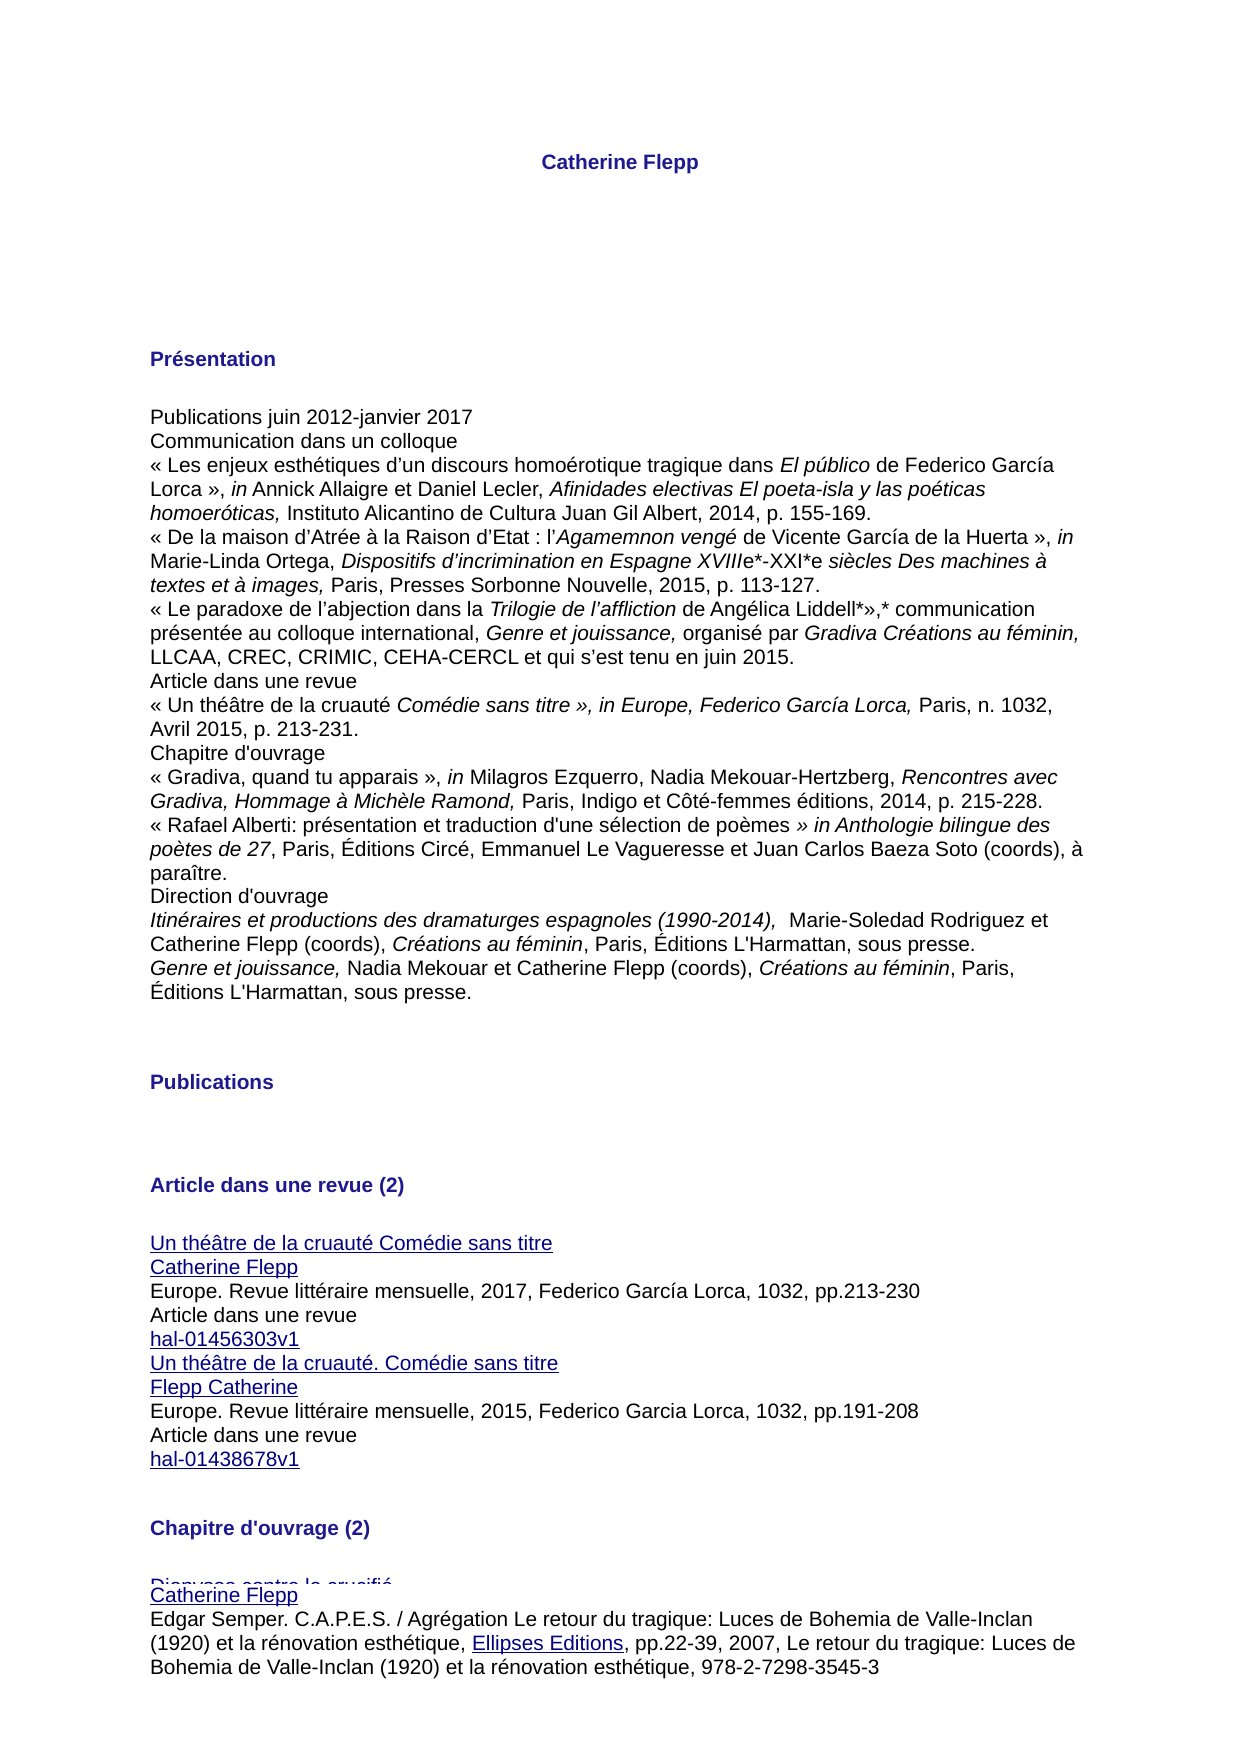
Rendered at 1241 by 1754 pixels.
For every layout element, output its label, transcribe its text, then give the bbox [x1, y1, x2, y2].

subtitle Chapitre d'ouvrage (2) [150, 1516, 1090, 1539]
text Genre et jouissance, Nadia Mekouar et Catherine Flepp (coords), Créations au féminin, Paris, Éditions L'Harmattan, sous presse. [150, 956, 1090, 1004]
text « Les enjeux esthétiques d’un discours homoérotique tragique dans El público de Federico García Lorca », in Annick Allaigre et Daniel Lecler, Afinidades electivas El poeta-isla y las poéticas homoeróticas, Instituto Alicantino de Cultura Juan Gil Albert, 2014, p. 155-169. [150, 453, 1090, 525]
subtitle Publications [150, 1070, 1090, 1094]
text Communication dans un colloque [150, 429, 1090, 453]
subtitle Article dans une revue (2) [150, 1173, 1090, 1197]
text « Gradiva, quand tu apparais », in Milagros Ezquerro, Nadia Mekouar-Hertzberg, Rencontres avec Gradiva, Hommage à Michèle Ramond, Paris, Indigo et Côté-femmes éditions, 2014, p. 215-228. [150, 764, 1090, 812]
text Direction d'ouvrage [150, 884, 1090, 908]
text « Un théâtre de la cruauté Comédie sans titre », in Europe, Federico García Lorca, Paris, n. 1032, Avril 2015, p. 213-231. [150, 693, 1090, 741]
subtitle Présentation [150, 347, 1090, 371]
table_header Un théâtre de la cruauté Comédie sans titre Catherine Flepp Europe. Revue littéraire mensuelle, 2017, Federico García Lorca, 1032, pp.213-230 Article dans une revue hal-01456303v1 [150, 1231, 1090, 1351]
text « Rafael Alberti: présentation et traduction d'une sélection de poèmes » in Anthologie bilingue des poètes de 27, Paris, Éditions Circé, Emmanuel Le Vagueresse et Juan Carlos Baeza Soto (coords), à paraître. [150, 812, 1090, 884]
text Chapitre d'ouvrage [150, 741, 1090, 764]
text Publications juin 2012-janvier 2017 [150, 405, 1090, 429]
text Itinéraires et productions des dramaturges espagnoles (1990-2014), Marie-Soledad Rodriguez et Catherine Flepp (coords), Créations au féminin, Paris, Éditions L'Harmattan, sous presse. [150, 908, 1090, 956]
text Article dans une revue [150, 669, 1090, 693]
table_header Dionysos contre le crucifié Catherine Flepp Edgar Semper. C.A.P.E.S. / Agrégation Le retour du tragique: Luces de Bohemia de Valle-Inclan (1920) et la rénovation esthétique, Ellipses Editions, pp.22-39, 2007, Le retour du tragique: Luces de Bohemia de Valle-Inclan (1920) et la rénovation esthétique, 978-2-7298-3545-3 Chapitre d'ouvrage hal-01456384v1 [150, 1574, 1090, 1679]
table_cell Un théâtre de la cruauté. Comédie sans titre Flepp Catherine Europe. Revue littéraire mensuelle, 2015, Federico Garcia Lorca, 1032, pp.191-208 Article dans une revue hal-01438678v1 [150, 1351, 1090, 1471]
text « Le paradoxe de l’abjection dans la Trilogie de l’affliction de Angélica Liddell*»,* communication présentée au colloque international, Genre et jouissance, organisé par Gradiva Créations au féminin, LLCAA, CREC, CRIMIC, CEHA-CERCL et qui s’est tenu en juin 2015. [150, 597, 1090, 669]
text « De la maison d’Atrée à la Raison d’Etat : l’Agamemnon vengé de Vicente García de la Huerta », in Marie-Linda Ortega, Dispositifs d’incrimination en Espagne XVIIIe*-XXI*e siècles Des machines à textes et à images, Paris, Presses Sorbonne Nouvelle, 2015, p. 113-127. [150, 525, 1090, 597]
subtitle Catherine Flepp [150, 150, 1090, 174]
